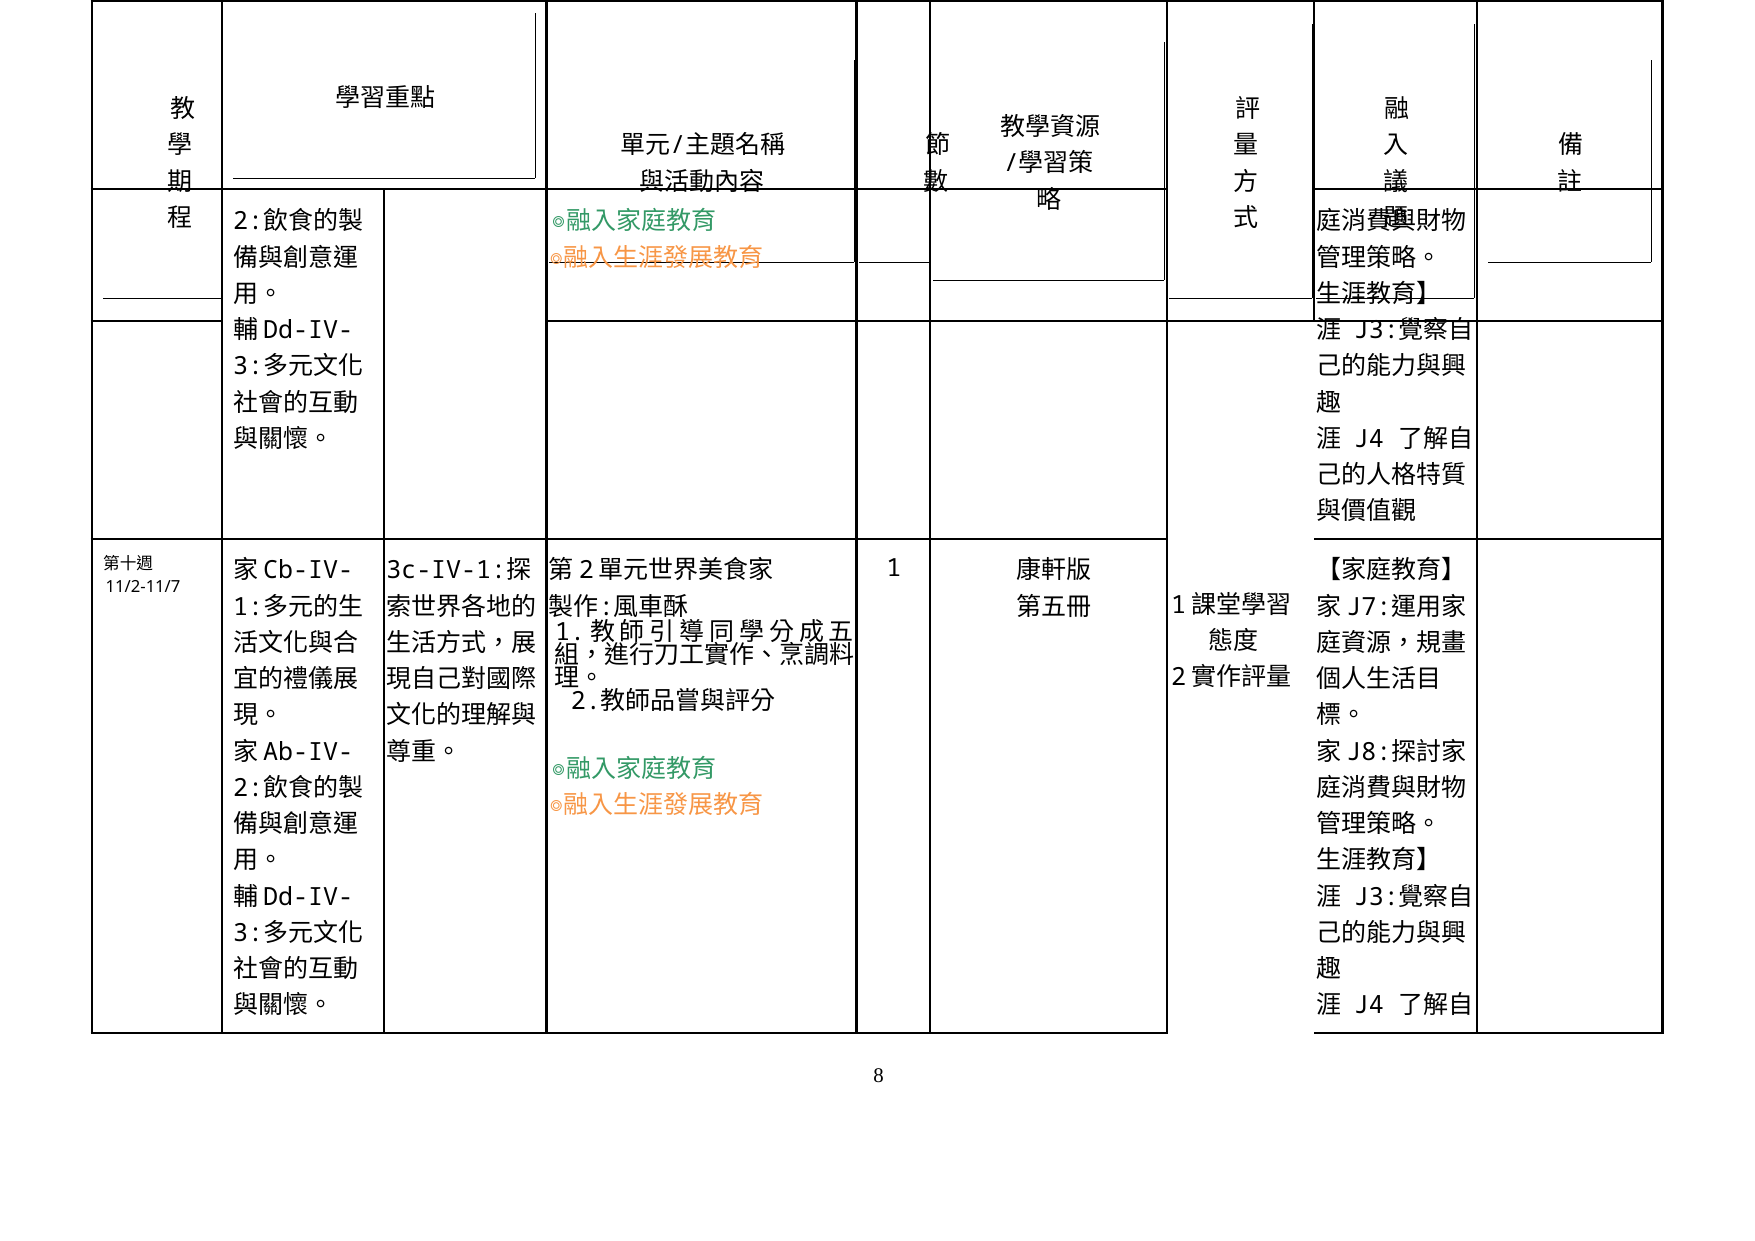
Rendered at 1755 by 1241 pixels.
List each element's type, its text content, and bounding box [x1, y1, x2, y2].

table_header 節數 [858, 2, 929, 188]
table_cell 1課堂學習態度 2實作評量 [1168, 188, 1313, 320]
table_cell [1478, 322, 1661, 537]
table_cell 家Cb-IV-1:多元的生活文化與合宜的禮儀展現。 家Ab-IV-2:飲食的製備與創意運用。 輔Dd-IV-3:多元文化社會的互動與關懷。 [223, 540, 383, 1032]
table_cell 康軒版 第五冊 [931, 322, 1166, 537]
table_cell 第十週 11/2-11/7 [93, 540, 221, 1032]
table_cell 1課堂學習態度 2實作評量 [1168, 538, 1314, 1032]
table_header 融入議題 [1315, 2, 1476, 188]
table_header 學習重點 [223, 2, 545, 188]
table_cell 3c-IV-1:探索世界各地的生活方式，展現自己對國際文化的理解與尊重。 [385, 540, 545, 1032]
table_header 教學資源/學習策略 [931, 2, 1166, 188]
table_cell 1 [858, 190, 929, 320]
table_header 單元/主題名稱與活動內容 [548, 2, 855, 188]
table_cell 康軒版 第五冊 [931, 190, 1166, 320]
table_cell [1478, 190, 1661, 320]
table_header 評量方式 [1168, 2, 1313, 188]
table_cell [1478, 540, 1661, 1032]
table_cell 1 [858, 322, 929, 537]
table_cell 2:飲食的製備與創意運用。 輔Dd-IV-3:多元文化社會的互動與關懷。 [223, 190, 383, 537]
table_cell 【家庭教育】 家J7:運用家庭資源，規畫個人生活目標。 家J8:探討家庭消費與財物管理策略。 生涯教育】 涯 J3:覺察自己的能力與興趣 涯 J4 了解自己的人格特質與價值觀 [1314, 540, 1476, 1032]
table_cell 第九週 10/25-10/31 [93, 322, 221, 537]
table_cell 【家庭教育】 家J7:運用家庭資源，規畫個人生活目標。 家J8:探討家庭消費與財物管理策略。 生涯教育】 涯 J3:覺察自己的能力與興趣 涯 J4 了解自己的人格特質與價值觀 [1314, 322, 1476, 537]
table_cell 康軒版 第五冊 [931, 540, 1166, 1032]
table_cell 【家庭教育】 家J7:運用家庭資源，規畫個人生活目標。 家J8:探討家庭消費與財物管理策略。 生涯教育】 涯 J3:覺察自己的能力與興趣 涯 J4 了解自己的人格特質與價值觀 [1315, 190, 1476, 320]
table_cell [385, 190, 545, 537]
table_cell 第九週 10/25-10/31 [93, 190, 221, 320]
table_cell ◎融入家庭教育 ◎融入生涯發展教育 [548, 190, 855, 320]
table_cell 1課堂學習態度 2實作評量 [1168, 322, 1314, 537]
table_cell 1 [858, 540, 929, 1032]
table_header 教學期程 [93, 2, 221, 188]
table_cell 第2單元世界美食家 製作:風車酥 1.教師引導同學分成五組，進行刀工實作、烹調料理。 2.教師品嘗與評分 ◎融入家庭教育 ◎融入生涯發展教育 [548, 540, 855, 1032]
table_header 備註 [1478, 2, 1661, 188]
table_cell [548, 322, 855, 537]
